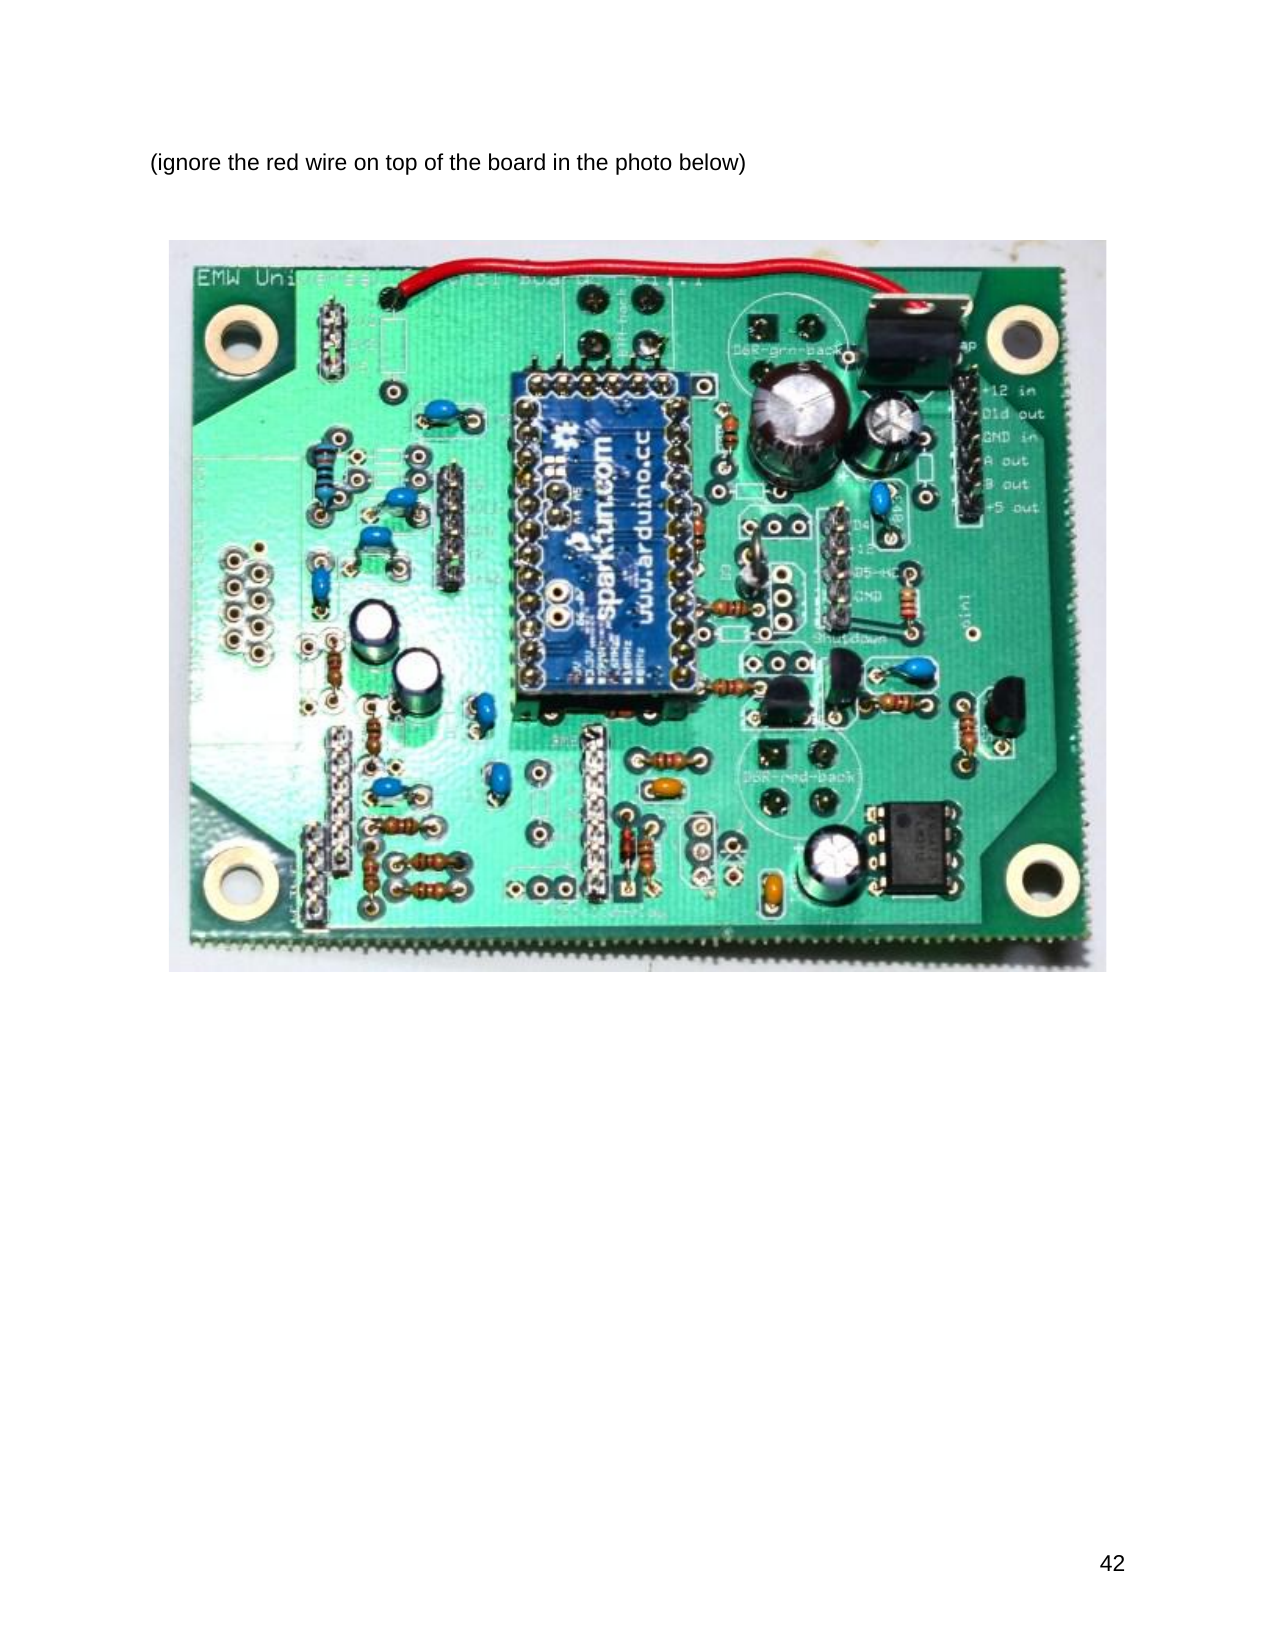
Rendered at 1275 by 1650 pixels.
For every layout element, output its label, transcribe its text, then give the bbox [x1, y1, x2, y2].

picture [168, 240, 1107, 972]
text (ignore the red wire on top of the board in the photo below) [150, 150, 1125, 176]
